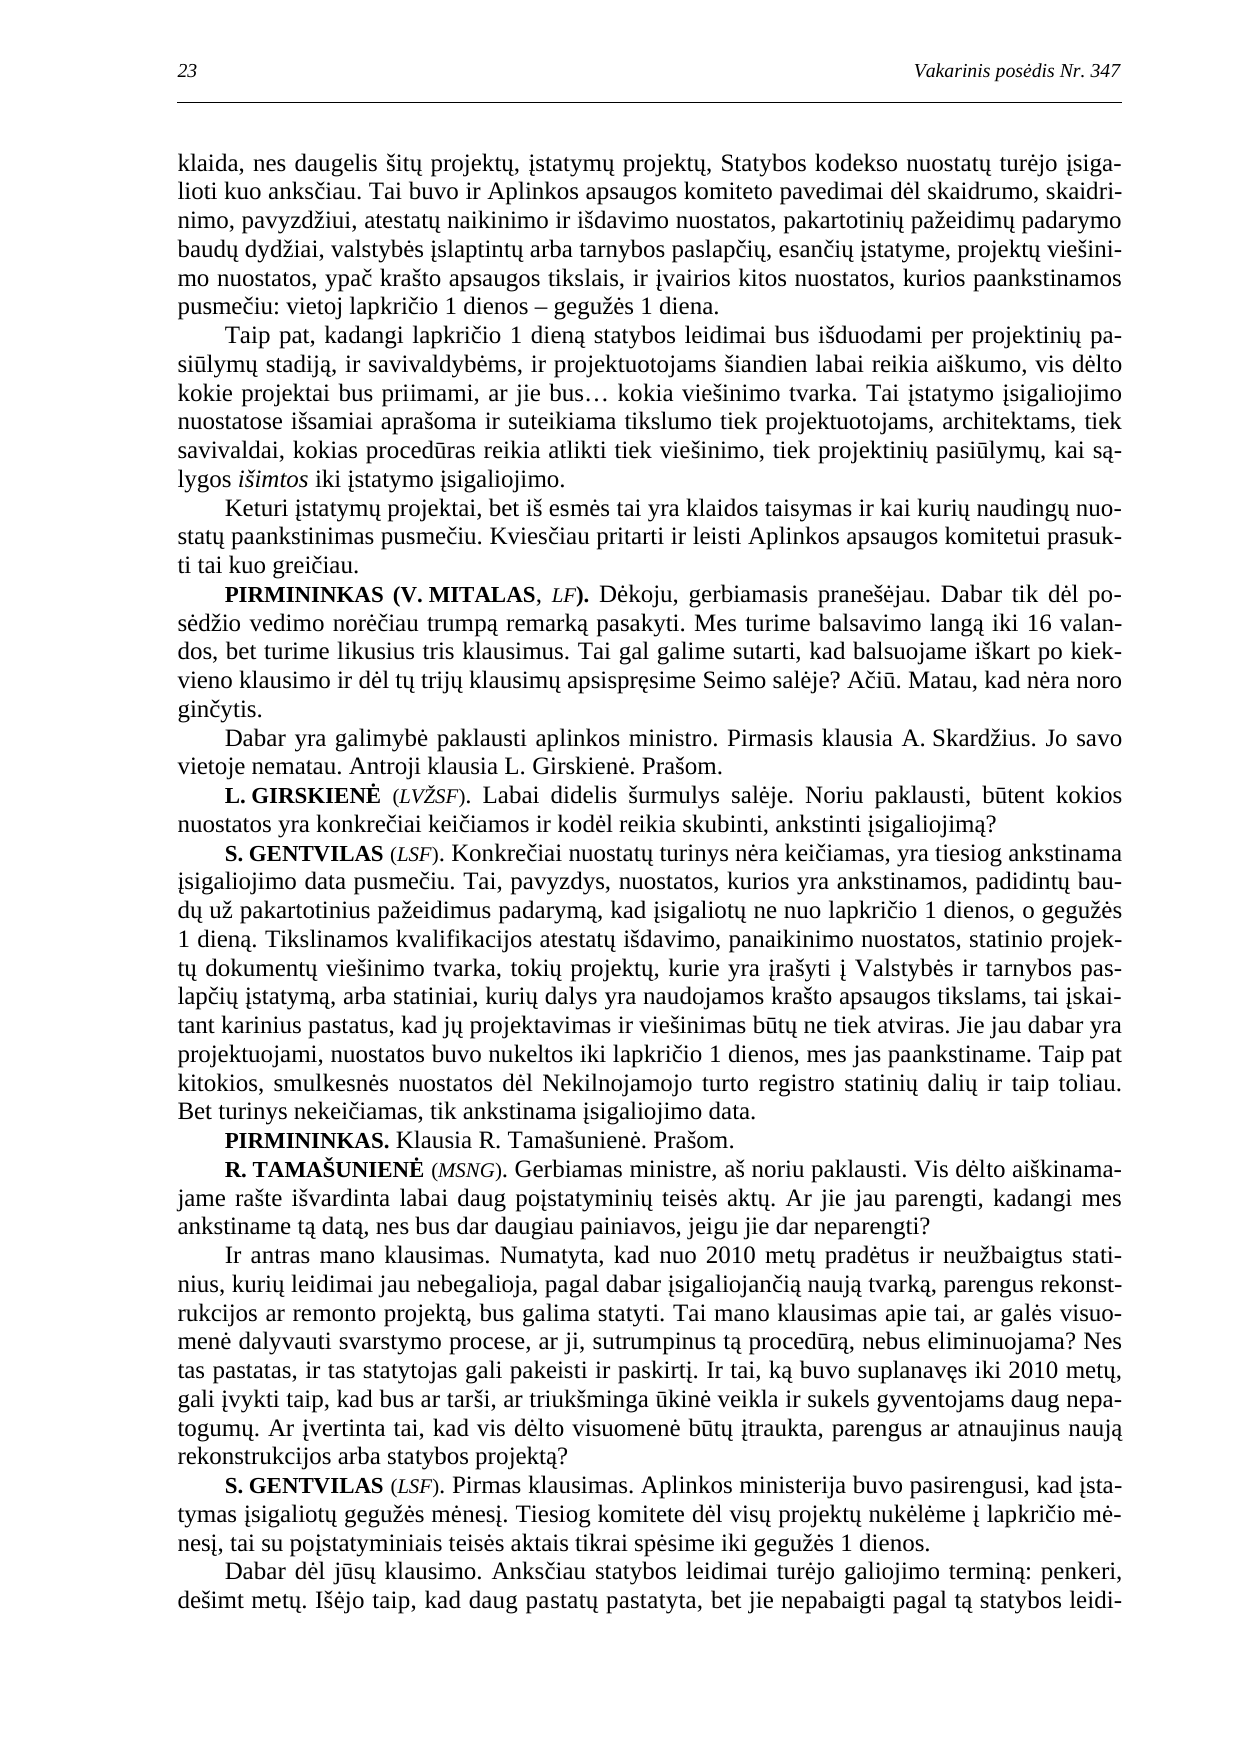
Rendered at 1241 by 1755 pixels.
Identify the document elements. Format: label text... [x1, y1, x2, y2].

text S. GENTVILAS (LSF). Kon­kre­čiai nuo­sta­tų tu­ri­nys nė­ra kei­čia­mas, yra tie­siog anks­ti­na­ma įsi­ga­lio­ji­mo da­ta pus­me­čiu. Tai, pa­vyz­dys, nuo­sta­tos, ku­rios yra anks­ti­na­mos, pa­di­din­tų bau­dų už pa­kar­to­ti­nius pa­žei­di­mus pa­da­ry­mą, kad įsi­ga­lio­tų ne nuo lap­kri­čio 1 die­nos, o ge­gu­žės 1 die­ną. Tiks­li­na­mos kva­li­fi­ka­ci­jos ates­ta­tų iš­da­vi­mo, pa­nai­ki­ni­mo nuo­sta­tos, sta­ti­nio pro­jek­tų do­ku­men­tų vie­ši­ni­mo tvar­ka, to­kių pro­jek­tų, ku­rie yra įra­šy­ti į Vals­ty­bės ir tar­ny­bos pa­s­lap­čių įsta­ty­mą, ar­ba sta­ti­niai, ku­rių da­lys yra nau­do­ja­mos kraš­to ap­sau­gos tiks­lams, tai įskai­tant ka­ri­nius pa­sta­tus, kad jų pro­jek­ta­vi­mas ir vie­ši­ni­mas bū­tų ne tiek at­vi­ras. Jie jau da­bar yra pro­jek­tuo­ja­mi, nuo­sta­tos bu­vo nu­kel­tos iki lap­kri­čio 1 die­nos, mes jas pa­anks­ti­na­me. Taip pat ki­to­kios, smul­kes­nės nuo­sta­tos dėl Ne­kil­no­ja­mo­jo tur­to re­gist­ro sta­ti­nių da­lių ir taip to­liau. Bet tu­ri­nys ne­kei­čia­mas, tik anks­ti­na­ma įsi­ga­lio­ji­mo da­ta. [177, 838, 1122, 1125]
text R. TAMAŠUNIENĖ (MSNG). Ger­bia­mas mi­nist­re, aš no­riu pa­klaus­ti. Vis dėl­to aiš­ki­na­ma­ja­me raš­te iš­var­din­ta la­bai daug po­įsta­ty­mi­nių tei­sės ak­tų. Ar jie jau pa­reng­ti, ka­dan­gi mes anks­ti­na­me tą da­tą, nes bus dar dau­giau pai­nia­vos, jei­gu jie dar ne­pa­reng­ti? [177, 1154, 1122, 1240]
text Da­bar dėl jū­sų klau­si­mo. Anks­čiau sta­ty­bos lei­di­mai tu­rė­jo ga­lio­ji­mo ter­mi­ną: pen­ke­ri, de­šimt me­tų. Iš­ėjo taip, kad daug pa­sta­tų pa­sta­ty­ta, bet jie ne­pa­baig­ti pa­gal tą sta­ty­bos lei­di­ [177, 1556, 1122, 1614]
text Ke­tu­ri įsta­ty­mų pro­jek­tai, bet iš es­mės tai yra klai­dos tai­sy­mas ir kai ku­rių nau­din­gų nuo­sta­tų pa­anks­ti­ni­mas pus­me­čiu. Kvies­čiau pri­tar­ti ir leis­ti Ap­lin­kos ap­sau­gos ko­mi­te­tui pra­suk­ti tai kuo grei­čiau. [177, 493, 1122, 579]
text Ir ant­ras ma­no klau­si­mas. Nu­ma­ty­ta, kad nuo 2010 me­tų pra­dė­tus ir ne­už­baig­tus sta­ti­nius, ku­rių lei­di­mai jau ne­be­ga­lio­ja, pa­gal da­bar įsi­ga­lio­jan­čią nau­ją tvar­ką, pa­ren­gus re­konst­ruk­ci­jos ar re­mon­to pro­jek­tą, bus ga­li­ma sta­ty­ti. Tai ma­no klau­si­mas apie tai, ar ga­lės vi­suo­me­nė da­ly­vau­ti svars­ty­mo pro­ce­se, ar ji, su­trum­pi­nus tą pro­ce­dū­rą, ne­bus eli­mi­nuo­ja­ma? Nes tas pa­sta­tas, ir tas sta­ty­to­jas ga­li pa­keis­ti ir pa­skir­tį. Ir tai, ką bu­vo su­pla­na­vęs iki 2010 me­tų, ga­li įvyk­ti taip, kad bus ar tar­ši, ar triukš­min­ga ūki­nė veik­la ir su­kels gy­ven­to­jams daug ne­pa­to­gu­mų. Ar įver­tin­ta tai, kad vis dėl­to vi­suo­me­nė bū­tų įtrauk­ta, pa­ren­gus ar at­nau­ji­nus nau­ją re­konst­ruk­ci­jos ar­ba sta­ty­bos pro­jek­tą? [177, 1240, 1122, 1470]
text PIRMININKAS (V. MITALAS, LF). Dė­ko­ju, ger­bia­ma­sis pra­ne­šė­jau. Da­bar tik dėl po­sėdžio ve­di­mo no­rė­čiau trum­pą re­mar­ką pa­sa­ky­ti. Mes tu­ri­me bal­sa­vi­mo lan­gą iki 16 va­lan­dos, bet tu­ri­me li­ku­sius tris klau­si­mus. Tai gal ga­li­me su­tar­ti, kad bal­suo­ja­me iš­kart po kiek­vie­no klau­si­mo ir dėl tų tri­jų klau­si­mų ap­si­sprę­si­me Sei­mo sa­lė­je? Ačiū. Ma­tau, kad nė­ra no­ro gin­čy­tis. [177, 579, 1122, 723]
text Taip pat, ka­dan­gi lap­kri­čio 1 die­ną sta­ty­bos lei­di­mai bus iš­duo­da­mi per pro­jek­ti­nių pa­siū­ly­mų sta­di­ją, ir sa­vi­val­dy­bėms, ir pro­jek­tuo­to­jams šian­dien la­bai rei­kia aiš­ku­mo, vis dėl­to ko­kie pro­jek­tai bus pri­ima­mi, ar jie bus… ko­kia vie­ši­ni­mo tvar­ka. Tai įsta­ty­mo įsi­ga­lio­ji­mo nuo­sta­to­se iš­sa­miai ap­ra­šo­ma ir su­tei­kia­ma tiks­lu­mo tiek pro­jek­tuo­to­jams, ar­chi­tek­tams, tiek sa­vi­val­dai, ko­kias pro­ce­dū­ras rei­kia at­lik­ti tiek vie­ši­ni­mo, tiek pro­jek­ti­nių pa­siū­ly­mų, kai są­ly­gos iš­im­tos iki įsta­ty­mo įsi­ga­lio­ji­mo. [177, 320, 1122, 493]
text S. GENTVILAS (LSF). Pir­mas klau­si­mas. Ap­lin­kos mi­nis­te­ri­ja bu­vo pa­si­ren­gu­si, kad įsta­ty­mas įsi­ga­lio­tų ge­gu­žės mė­ne­sį. Tie­siog ko­mi­te­te dėl vi­sų pro­jek­tų nu­kė­lė­me į lap­kri­čio mė­ne­sį, tai su po­įsta­ty­mi­niais tei­sės ak­tais tik­rai spė­si­me iki ge­gu­žės 1 die­nos. [177, 1470, 1122, 1556]
text PIRMININKAS. Klau­sia R. Ta­ma­šu­nie­nė. Pra­šom. [177, 1125, 1122, 1154]
text klai­da, nes dau­ge­lis ši­tų pro­jek­tų, įsta­ty­mų pro­jek­tų, Sta­ty­bos ko­dek­so nuo­sta­tų tu­rė­jo įsi­ga­lio­ti kuo anks­čiau. Tai bu­vo ir Ap­lin­kos ap­sau­gos ko­mi­te­to pa­ve­di­mai dėl skaid­ru­mo, skaid­ri­ni­mo, pa­vyz­džiui, ates­ta­tų nai­ki­ni­mo ir iš­da­vi­mo nuo­sta­tos, pa­kar­to­ti­nių pa­žei­di­mų pa­da­ry­mo bau­dų dy­džiai, vals­ty­bės įslap­tin­tų ar­ba tar­ny­bos pa­slap­čių, esan­čių įsta­ty­me, pro­jek­tų vie­ši­ni­mo nuo­sta­tos, ypač kraš­to ap­sau­gos tiks­lais, ir įvai­rios ki­tos nuo­sta­tos, ku­rios pa­anks­ti­na­mos pus­me­čiu: vie­toj lap­kri­čio 1 die­nos – ge­gu­žės 1 die­na. [177, 148, 1122, 320]
text L. GIRSKIENĖ (LVŽSF). La­bai di­de­lis šur­mu­lys sa­lė­je. No­riu pa­klaus­ti, bū­tent ko­kios nuo­sta­tos yra kon­kre­čiai kei­čia­mos ir ko­dėl rei­kia sku­bin­ti, anks­tin­ti įsi­ga­lio­ji­mą? [177, 780, 1122, 838]
text Da­bar yra ga­li­my­bė pa­klaus­ti ap­lin­kos mi­nist­ro. Pir­ma­sis klau­sia A. Skar­džius. Jo sa­vo vie­to­je ne­ma­tau. Ant­ro­ji klau­sia L. Girs­kie­nė. Pra­šom. [177, 723, 1122, 780]
